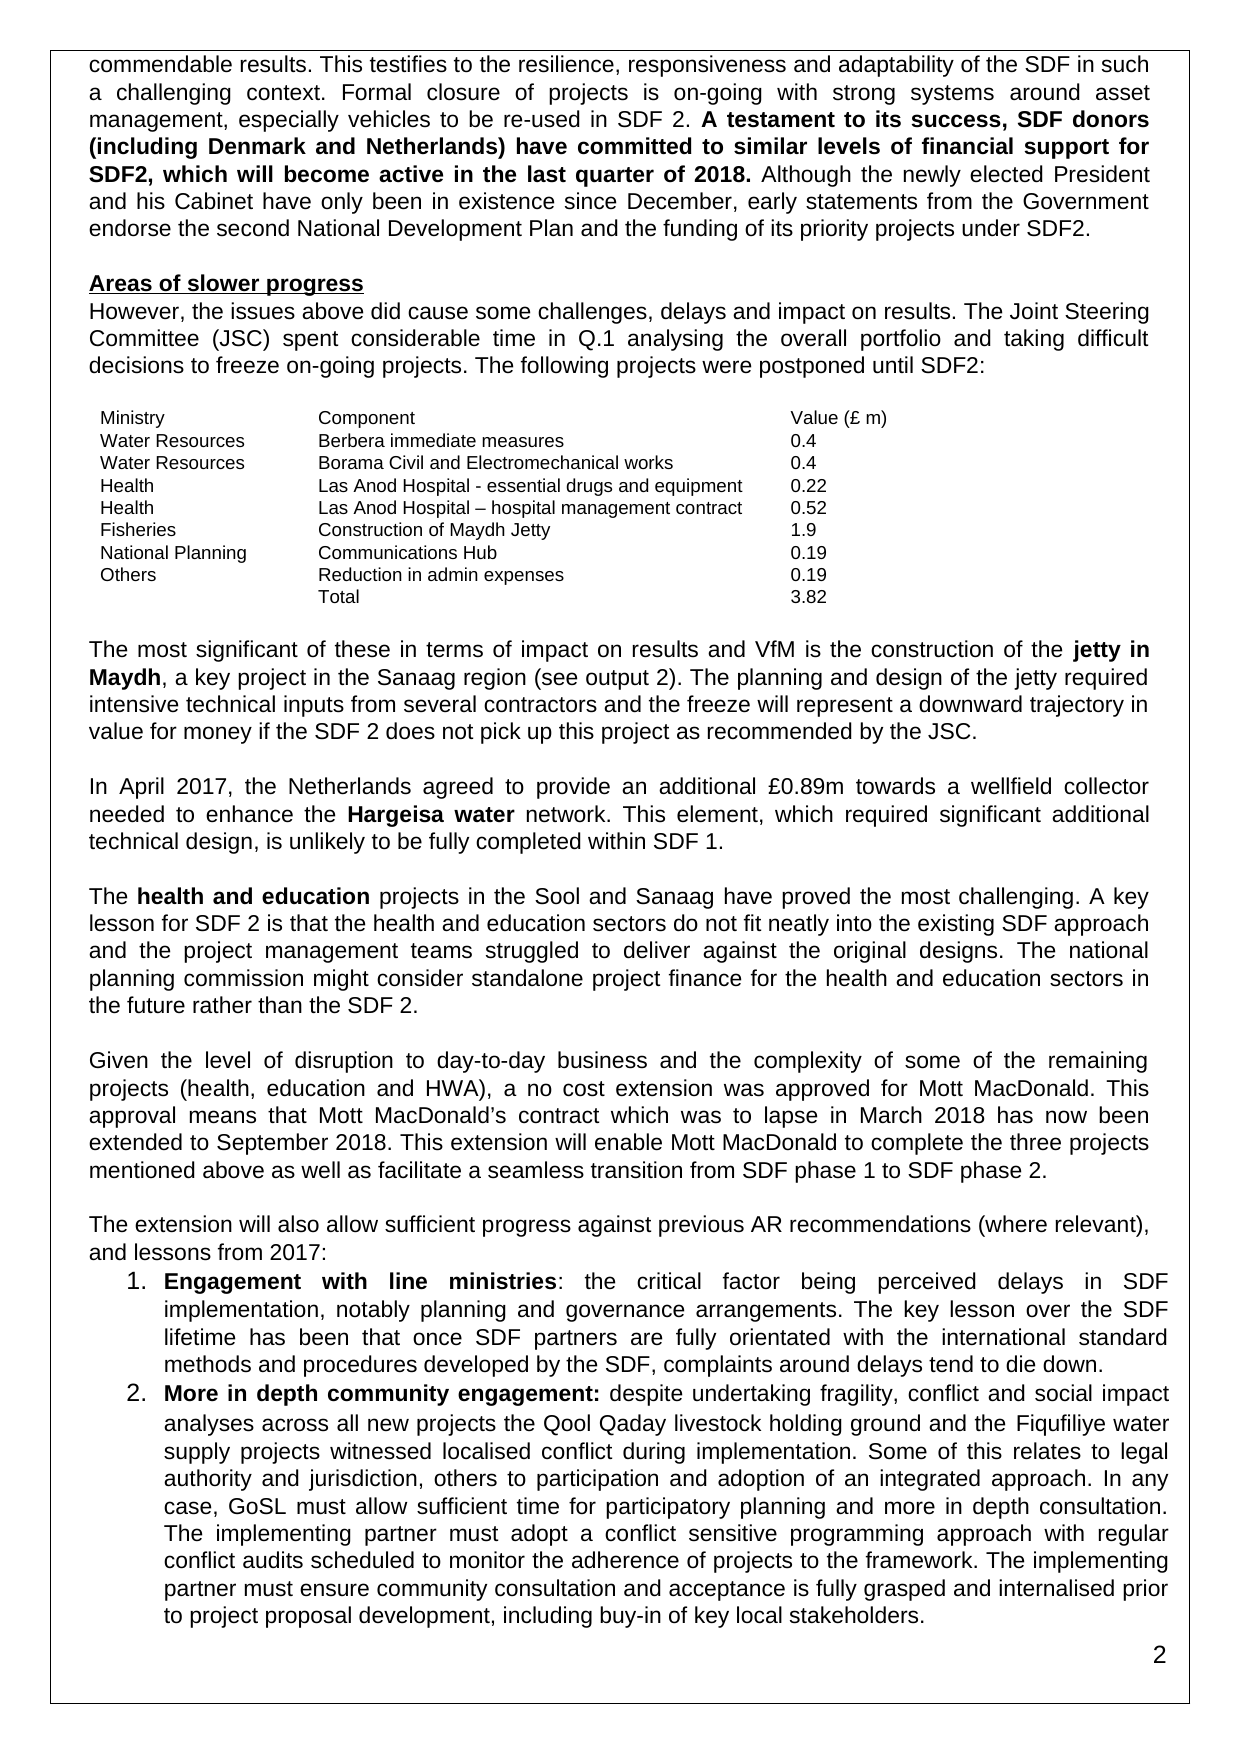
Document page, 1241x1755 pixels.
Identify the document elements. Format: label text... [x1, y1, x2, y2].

text Given the level of disruption to day-to-day business and the complexity of some of the remaining projects (health, education and HWA), a no cost extension was approved for Mott MacDonald. This approval means that Mott MacDonald’s contract which was to lapse in March 2018 has now been extended to September 2018. This extension will enable Mott MacDonald to complete the three projects mentioned above as well as facilitate a seamless transition from SDF phase 1 to SDF phase 2. [89, 1047, 1150, 1183]
table_cell Las Anod Hospital – hospital management contract [307, 497, 779, 519]
table_cell Las Anod Hospital - essential drugs and equipment [307, 474, 779, 497]
table_cell 1.9 [779, 519, 976, 542]
table_cell 0.52 [779, 497, 976, 519]
table_cell [89, 586, 307, 609]
table_cell National Planning [89, 542, 307, 564]
table_header Ministry [89, 407, 307, 429]
table_cell Health [89, 497, 307, 519]
text Areas of slower progress [89, 270, 1150, 297]
text The most significant of these in terms of impact on results and VfM is the construction of the jetty in Maydh, a key project in the Sanaag region (see output 2). The planning and design of the jetty required intensive technical inputs from several contractors and the freeze will represent a downward trajectory in value for money if the SDF 2 does not pick up this project as recommended by the JSC. [89, 636, 1150, 745]
text The health and education projects in the Sool and Sanaag have proved the most challenging. A key lesson for SDF 2 is that the health and education sectors do not fit neatly into the existing SDF approach and the project management teams struggled to deliver against the original designs. The national planning commission might consider standalone project finance for the health and education sectors in the future rather than the SDF 2. [89, 883, 1150, 1019]
table_cell Reduction in admin expenses [307, 564, 779, 586]
table_header Component [307, 407, 779, 429]
text In April 2017, the Netherlands agreed to provide an additional £0.89m towards a wellfield collector needed to enhance the Hargeisa water network. This element, which required significant additional technical design, is unlikely to be fully completed within SDF 1. [89, 773, 1150, 854]
table_cell 0.19 [779, 564, 976, 586]
list Engagement with line ministries: the critical factor being perceived delays in SDF implementation, notably planning and governance arrangements. The key lesson over the SDF lifetime has been that once SDF partners are fully orientated with the international standard methods and procedures developed by the SDF, complaints around delays tend to die down. [126, 1266, 1169, 1377]
table_cell 0.19 [779, 542, 976, 564]
table_cell 0.22 [779, 474, 976, 497]
table_cell Health [89, 474, 307, 497]
table_cell Total [307, 586, 779, 609]
table_cell Others [89, 564, 307, 586]
table_cell Borama Civil and Electromechanical works [307, 452, 779, 474]
text commendable results. This testifies to the resilience, responsiveness and adaptability of the SDF in such a challenging context. Formal closure of projects is on-going with strong systems around asset management, especially vehicles to be re-used in SDF 2. A testament to its success, SDF donors (including Denmark and Netherlands) have committed to similar levels of financial support for SDF2, which will become active in the last quarter of 2018. Although the newly elected President and his Cabinet have only been in existence since December, early statements from the Government endorse the second National Development Plan and the funding of its priority projects under SDF2. [89, 51, 1150, 242]
table_cell Communications Hub [307, 542, 779, 564]
table_cell Water Resources [89, 452, 307, 474]
table_cell Construction of Maydh Jetty [307, 519, 779, 542]
table_cell Water Resources [89, 430, 307, 452]
text However, the issues above did cause some challenges, delays and impact on results. The Joint Steering Committee (JSC) spent considerable time in Q.1 analysing the overall portfolio and taking difficult decisions to freeze on-going projects. The following projects were postponed until SDF2: [89, 298, 1150, 379]
table_cell Fisheries [89, 519, 307, 542]
text The extension will also allow sufficient progress against previous AR recommendations (where relevant), and lessons from 2017: [89, 1211, 1150, 1265]
table_cell 0.4 [779, 430, 976, 452]
list More in depth community engagement: despite undertaking fragility, conflict and social impact analyses across all new projects the Qool Qaday livestock holding ground and the Fiqufiliye water supply projects witnessed localised conflict during implementation. Some of this relates to legal authority and jurisdiction, others to participation and adoption of an integrated approach. In any case, GoSL must allow sufficient time for participatory planning and more in depth consultation. The implementing partner must adopt a conflict sensitive programming approach with regular conflict audits scheduled to monitor the adherence of projects to the framework. The implementing partner must ensure community consultation and acceptance is fully grasped and internalised prior to project proposal development, including buy-in of key local stakeholders. [126, 1378, 1169, 1629]
table_header Value (£ m) [779, 407, 976, 429]
table_cell Berbera immediate measures [307, 430, 779, 452]
table_cell 0.4 [779, 452, 976, 474]
table_cell 3.82 [779, 586, 976, 609]
